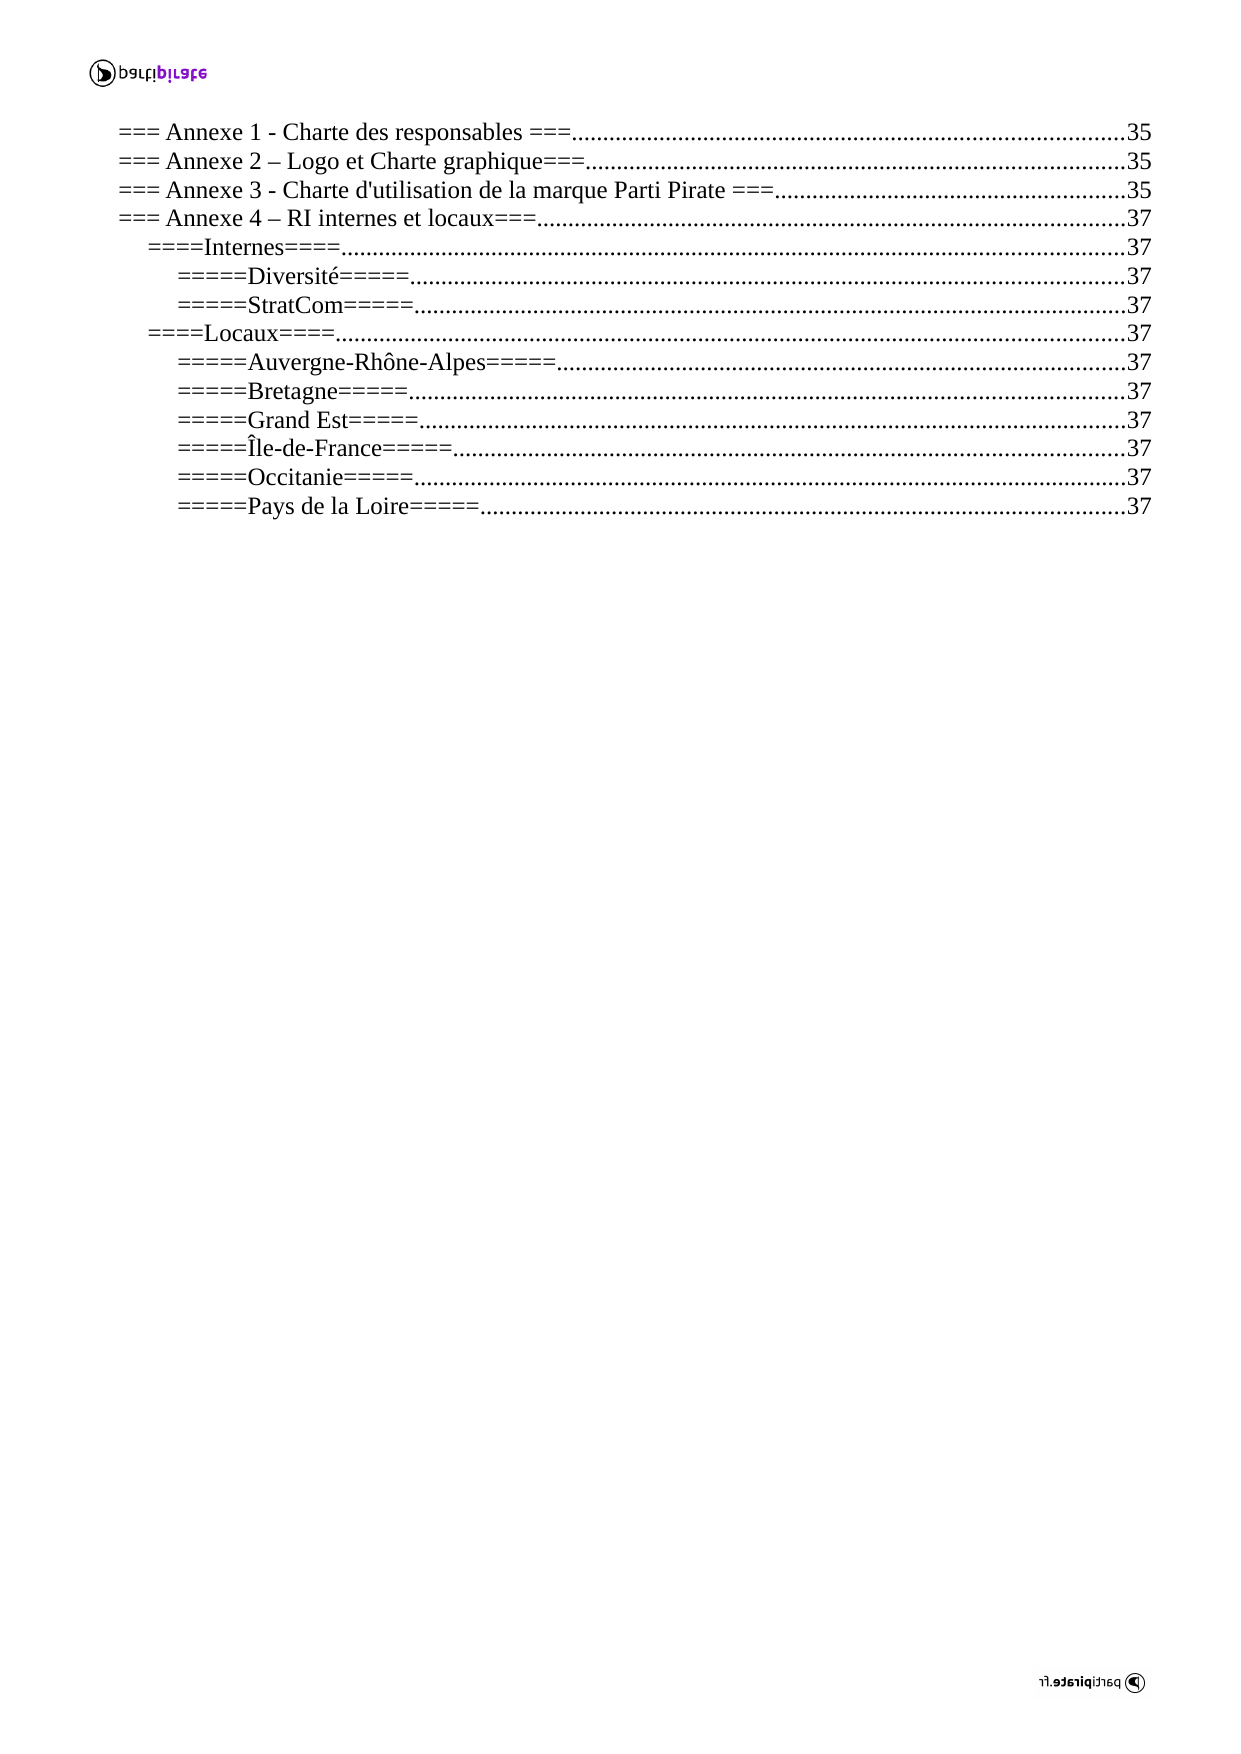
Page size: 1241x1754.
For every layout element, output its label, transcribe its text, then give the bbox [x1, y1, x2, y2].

picture [1033, 1666, 1152, 1700]
text =====Île-de-France===== 37 [177, 433, 1152, 462]
text ====Locaux==== 37 [147, 318, 1152, 347]
text === Annexe 4 – RI internes et locaux=== 37 [118, 203, 1152, 232]
text === Annexe 1 - Charte des responsables === 35 [118, 117, 1152, 146]
text =====Grand Est===== 37 [177, 405, 1152, 433]
text =====Diversité===== 37 [177, 261, 1152, 290]
picture [88, 59, 207, 88]
text =====Bretagne===== 37 [177, 376, 1152, 405]
text ====Internes==== 37 [147, 232, 1152, 261]
text =====Pays de la Loire===== 37 [177, 491, 1152, 520]
text =====StratCom===== 37 [177, 290, 1152, 318]
text === Annexe 3 - Charte d'utilisation de la marque Parti Pirate === 35 [118, 175, 1152, 203]
text === Annexe 2 – Logo et Charte graphique=== 35 [118, 146, 1152, 175]
text =====Auvergne-Rhône-Alpes===== 37 [177, 347, 1152, 376]
text =====Occitanie===== 37 [177, 462, 1152, 491]
